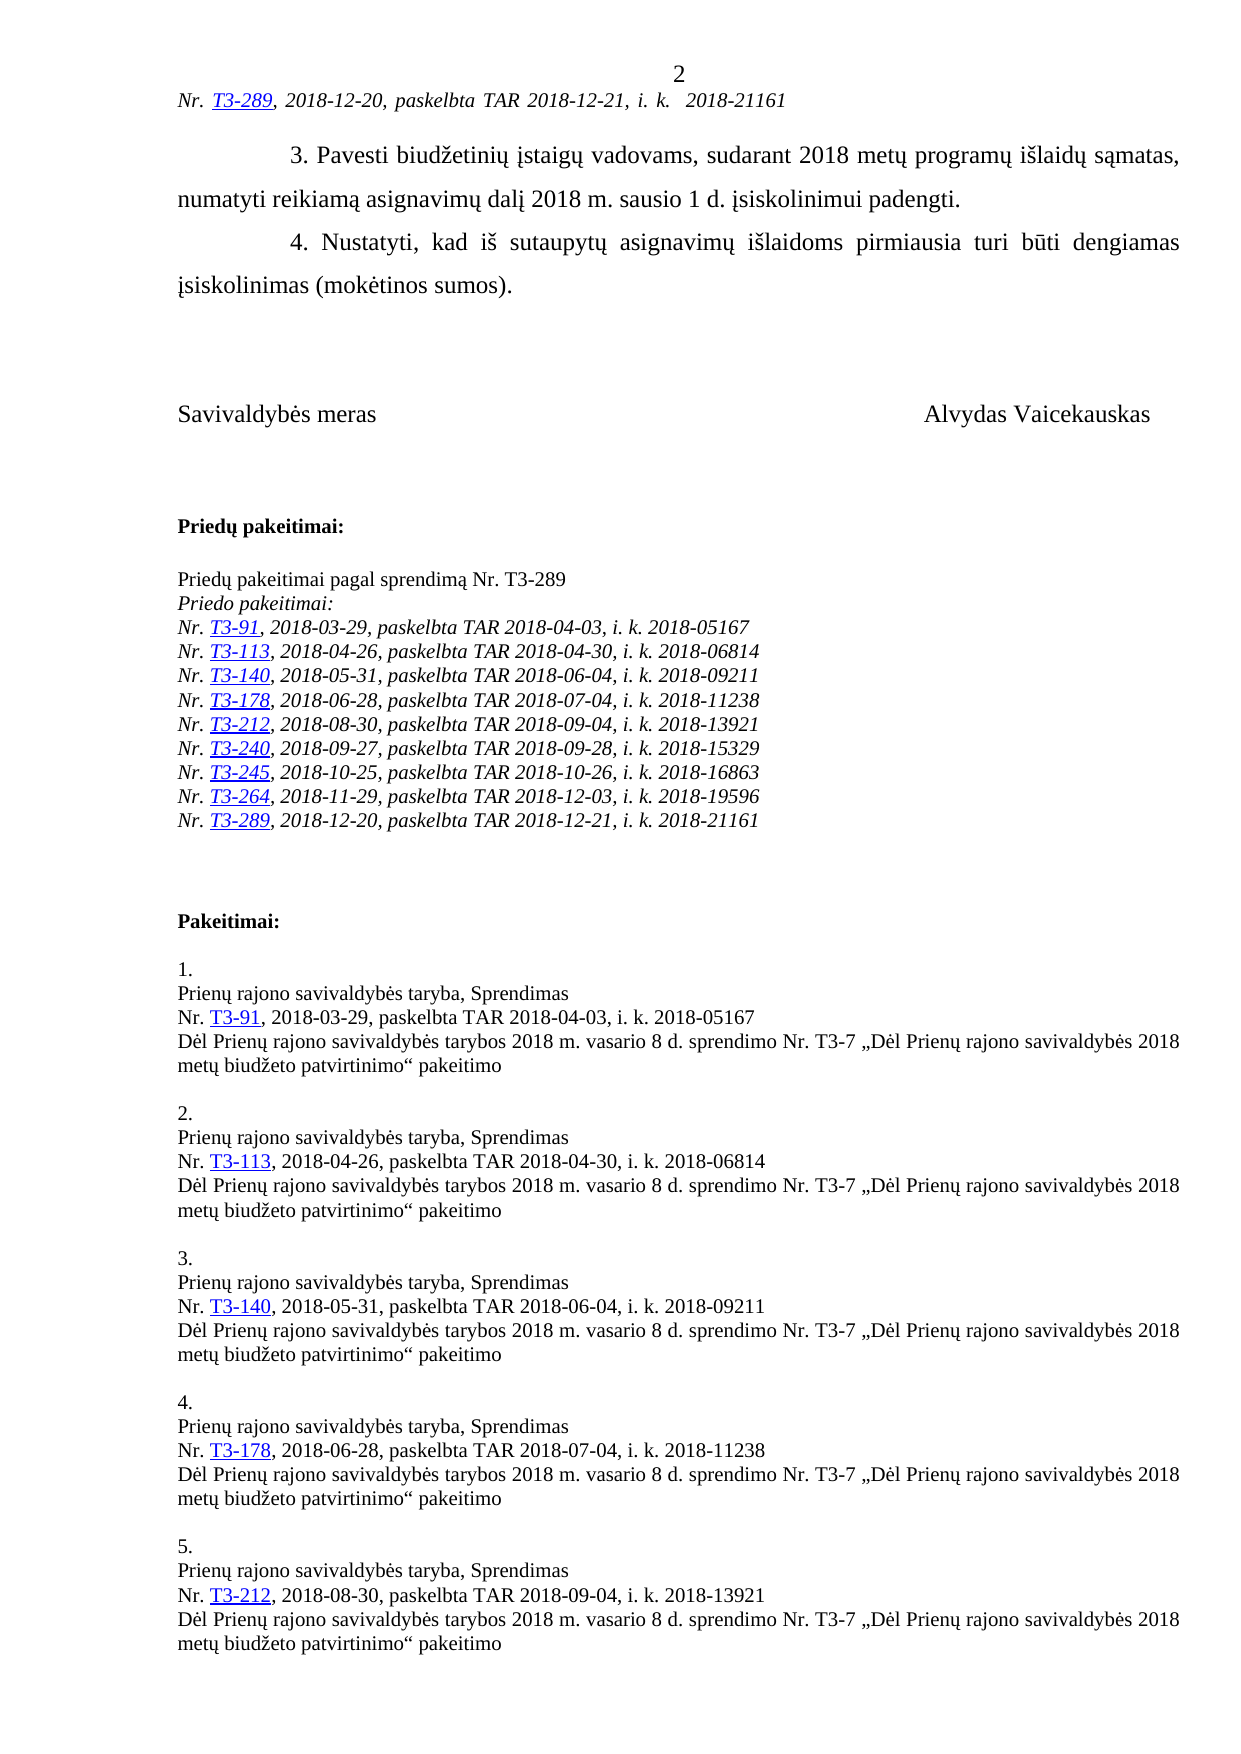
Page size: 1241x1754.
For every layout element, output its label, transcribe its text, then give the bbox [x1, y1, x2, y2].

text 3. [177, 1246, 1181, 1270]
text Priedų pakeitimai: [177, 514, 1181, 538]
text Nr. T3-240, 2018-09-27, paskelbta TAR 2018-09-28, i. k. 2018-15329 [177, 736, 1181, 760]
text Nr. T3-289, 2018-12-20, paskelbta TAR 2018-12-21, i. k. 2018-21161 [177, 808, 1181, 832]
text Nr. T3-245, 2018-10-25, paskelbta TAR 2018-10-26, i. k. 2018-16863 [177, 760, 1181, 784]
text Nr. T3-178, 2018-06-28, paskelbta TAR 2018-07-04, i. k. 2018-11238 [177, 687, 1181, 712]
text Dėl Prienų rajono savivaldybės tarybos 2018 m. vasario 8 d. sprendimo Nr. T3-7 „Dėl Prienų rajono savivaldybės 2018 metų biudžeto patvirtinimo“ pakeitimo [177, 1318, 1181, 1366]
text Nr. T3-91, 2018-03-29, paskelbta TAR 2018-04-03, i. k. 2018-05167 [177, 1005, 1181, 1029]
text Nr. T3-212, 2018-08-30, paskelbta TAR 2018-09-04, i. k. 2018-13921 [177, 712, 1181, 736]
text Priedo pakeitimai: [177, 591, 1181, 615]
text 4. Nustatyti, kad iš sutaupytų asignavimų išlaidoms pirmiausia turi būti dengiamas įsiskolinimas (mokėtinos sumos). [177, 227, 1181, 299]
text Prienų rajono savivaldybės taryba, Sprendimas [177, 1558, 1181, 1582]
text Nr. T3-289, 2018-12-20, paskelbta TAR 2018-12-21, i. k. 2018-21161 [177, 88, 1181, 112]
text Savivaldybės meras Alvydas Vaicekauskas [177, 399, 1181, 428]
text Nr. T3-178, 2018-06-28, paskelbta TAR 2018-07-04, i. k. 2018-11238 [177, 1438, 1181, 1462]
text Prienų rajono savivaldybės taryba, Sprendimas [177, 981, 1181, 1005]
text Nr. T3-264, 2018-11-29, paskelbta TAR 2018-12-03, i. k. 2018-19596 [177, 784, 1181, 808]
text Nr. T3-212, 2018-08-30, paskelbta TAR 2018-09-04, i. k. 2018-13921 [177, 1582, 1181, 1607]
text Dėl Prienų rajono savivaldybės tarybos 2018 m. vasario 8 d. sprendimo Nr. T3-7 „Dėl Prienų rajono savivaldybės 2018 metų biudžeto patvirtinimo“ pakeitimo [177, 1029, 1181, 1077]
text Prienų rajono savivaldybės taryba, Sprendimas [177, 1270, 1181, 1294]
text Dėl Prienų rajono savivaldybės tarybos 2018 m. vasario 8 d. sprendimo Nr. T3-7 „Dėl Prienų rajono savivaldybės 2018 metų biudžeto patvirtinimo“ pakeitimo [177, 1173, 1181, 1222]
text 4. [177, 1390, 1181, 1414]
text 1. [177, 957, 1181, 981]
text 5. [177, 1534, 1181, 1558]
text Nr. T3-140, 2018-05-31, paskelbta TAR 2018-06-04, i. k. 2018-09211 [177, 1294, 1181, 1318]
text Dėl Prienų rajono savivaldybės tarybos 2018 m. vasario 8 d. sprendimo Nr. T3-7 „Dėl Prienų rajono savivaldybės 2018 metų biudžeto patvirtinimo“ pakeitimo [177, 1462, 1181, 1510]
text 2. [177, 1101, 1181, 1125]
text Dėl Prienų rajono savivaldybės tarybos 2018 m. vasario 8 d. sprendimo Nr. T3-7 „Dėl Prienų rajono savivaldybės 2018 metų biudžeto patvirtinimo“ pakeitimo [177, 1607, 1181, 1655]
text Nr. T3-113, 2018-04-26, paskelbta TAR 2018-04-30, i. k. 2018-06814 [177, 639, 1181, 663]
text Prienų rajono savivaldybės taryba, Sprendimas [177, 1125, 1181, 1149]
text Prienų rajono savivaldybės taryba, Sprendimas [177, 1414, 1181, 1438]
text Priedų pakeitimai pagal sprendimą Nr. T3-289 [177, 567, 1181, 591]
text Nr. T3-140, 2018-05-31, paskelbta TAR 2018-06-04, i. k. 2018-09211 [177, 663, 1181, 687]
text Nr. T3-91, 2018-03-29, paskelbta TAR 2018-04-03, i. k. 2018-05167 [177, 615, 1181, 639]
text 3. Pavesti biudžetinių įstaigų vadovams, sudarant 2018 metų programų išlaidų sąmatas, numatyti reikiamą asignavimų dalį 2018 m. sausio 1 d. įsiskolinimui padengti. [177, 141, 1181, 212]
text Pakeitimai: [177, 909, 1181, 933]
text Nr. T3-113, 2018-04-26, paskelbta TAR 2018-04-30, i. k. 2018-06814 [177, 1149, 1181, 1173]
